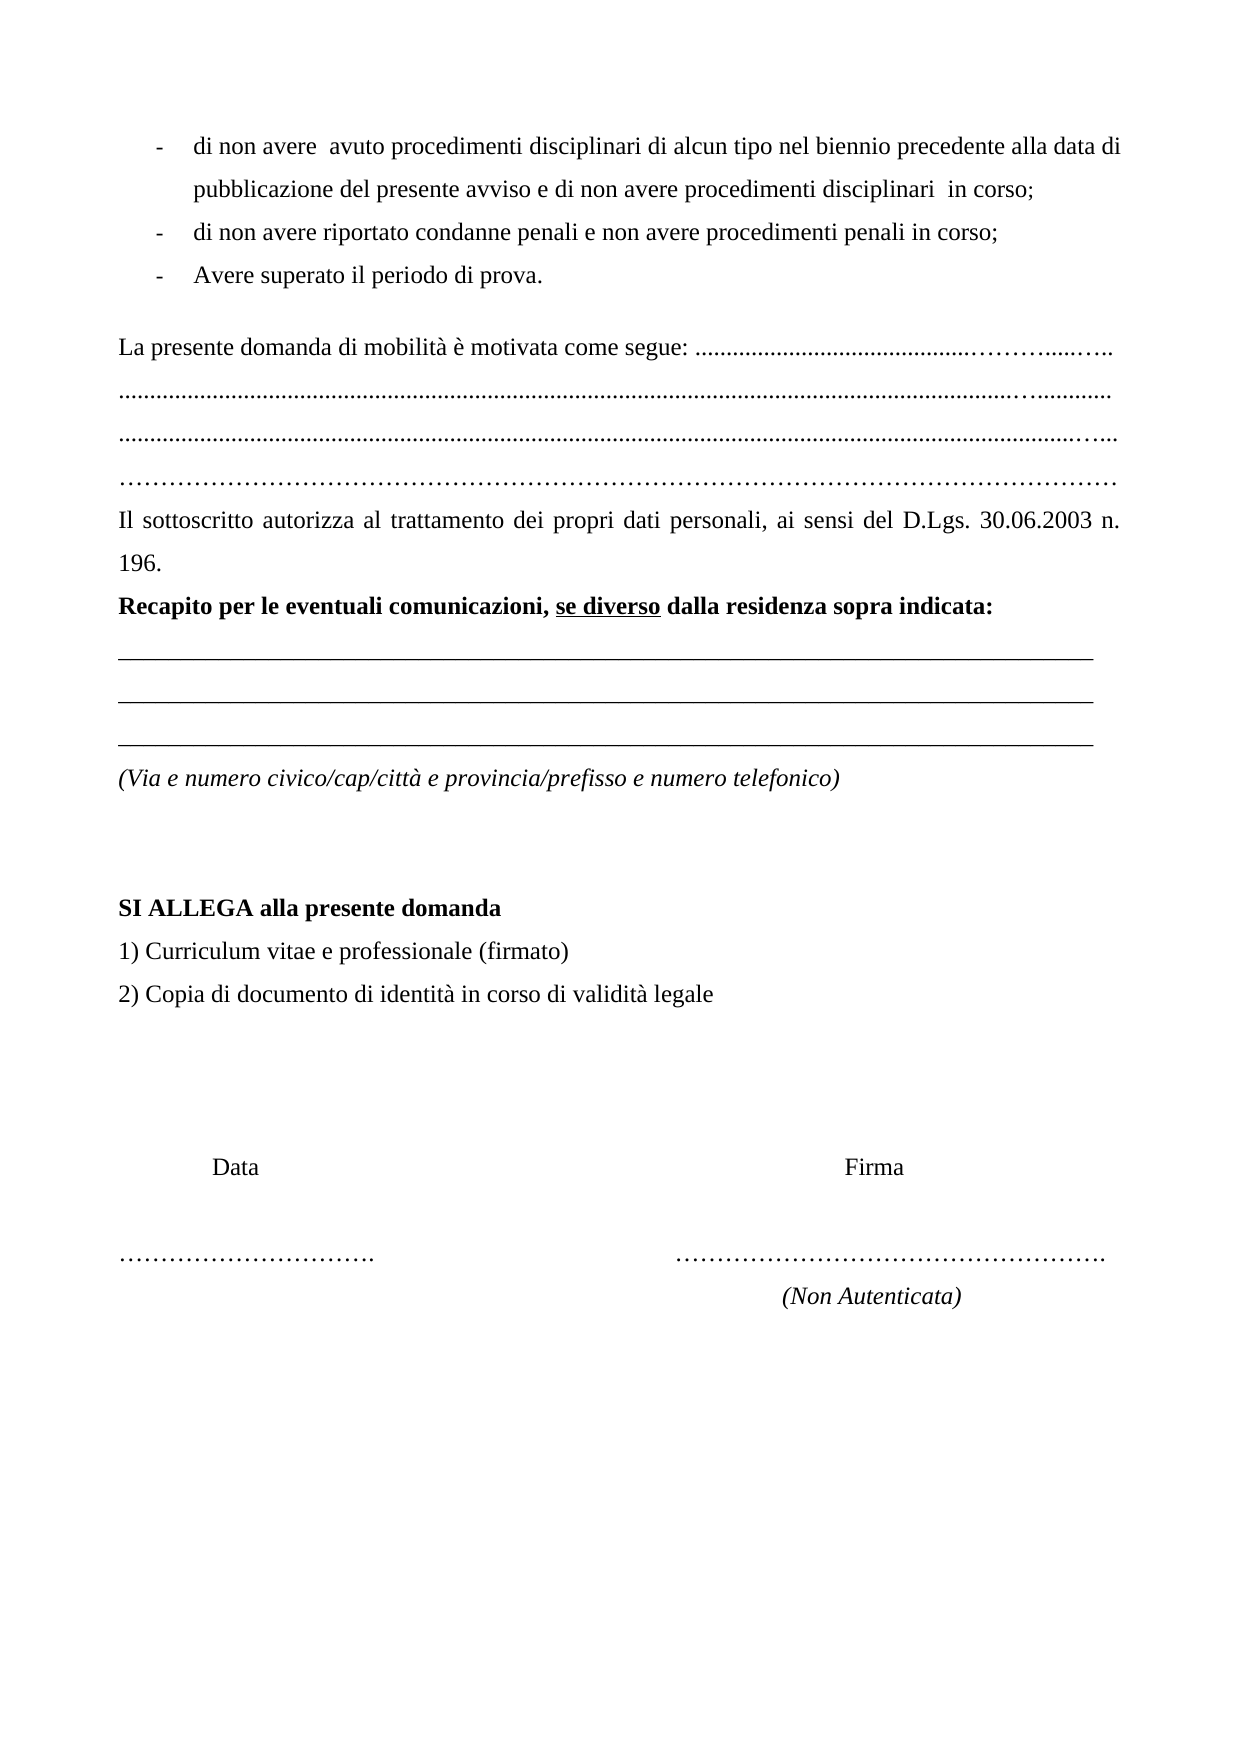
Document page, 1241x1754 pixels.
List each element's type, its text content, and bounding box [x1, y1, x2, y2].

text ______________________________________________________________________________ [118, 720, 1122, 749]
text 2) Copia di documento di identità in corso di validità legale [118, 979, 1122, 1008]
text .........................................................................................................................................................…... [118, 418, 1122, 447]
text 1) Curriculum vitae e professionale (firmato) [118, 936, 1122, 965]
text …………………………. ……………………………………………. [118, 1238, 1122, 1267]
text ______________________________________________________________________________ [118, 677, 1122, 706]
list di non avere avuto procedimenti disciplinari di alcun tipo nel biennio precedente alla data di pubblicazione del presente avviso e di non avere procedimenti disciplinari in corso; [156, 131, 1122, 203]
text (Non Autenticata) [118, 1281, 1122, 1310]
list Avere superato il periodo di prova. [156, 260, 1122, 289]
text La presente domanda di mobilità è motivata come segue: ............................................……….....….. [118, 332, 1122, 361]
text ______________________________________________________________________________ [118, 634, 1122, 663]
list di non avere riportato condanne penali e non avere procedimenti penali in corso; [156, 217, 1122, 246]
text ...............................................................................................................................................…............ [118, 375, 1122, 404]
text ………………………………………………………………………………………………………… [118, 462, 1122, 490]
subtitle SI ALLEGA alla presente domanda [118, 893, 1122, 922]
text Recapito per le eventuali comunicazioni, se diverso dalla residenza sopra indicata: [118, 591, 1122, 620]
text Data Firma [118, 1152, 1122, 1180]
text Il sottoscritto autorizza al trattamento dei propri dati personali, ai sensi del D.Lgs. 30.06.2003 n. 196. [118, 505, 1122, 577]
text (Via e numero civico/cap/città e provincia/prefisso e numero telefonico) [118, 763, 1122, 792]
